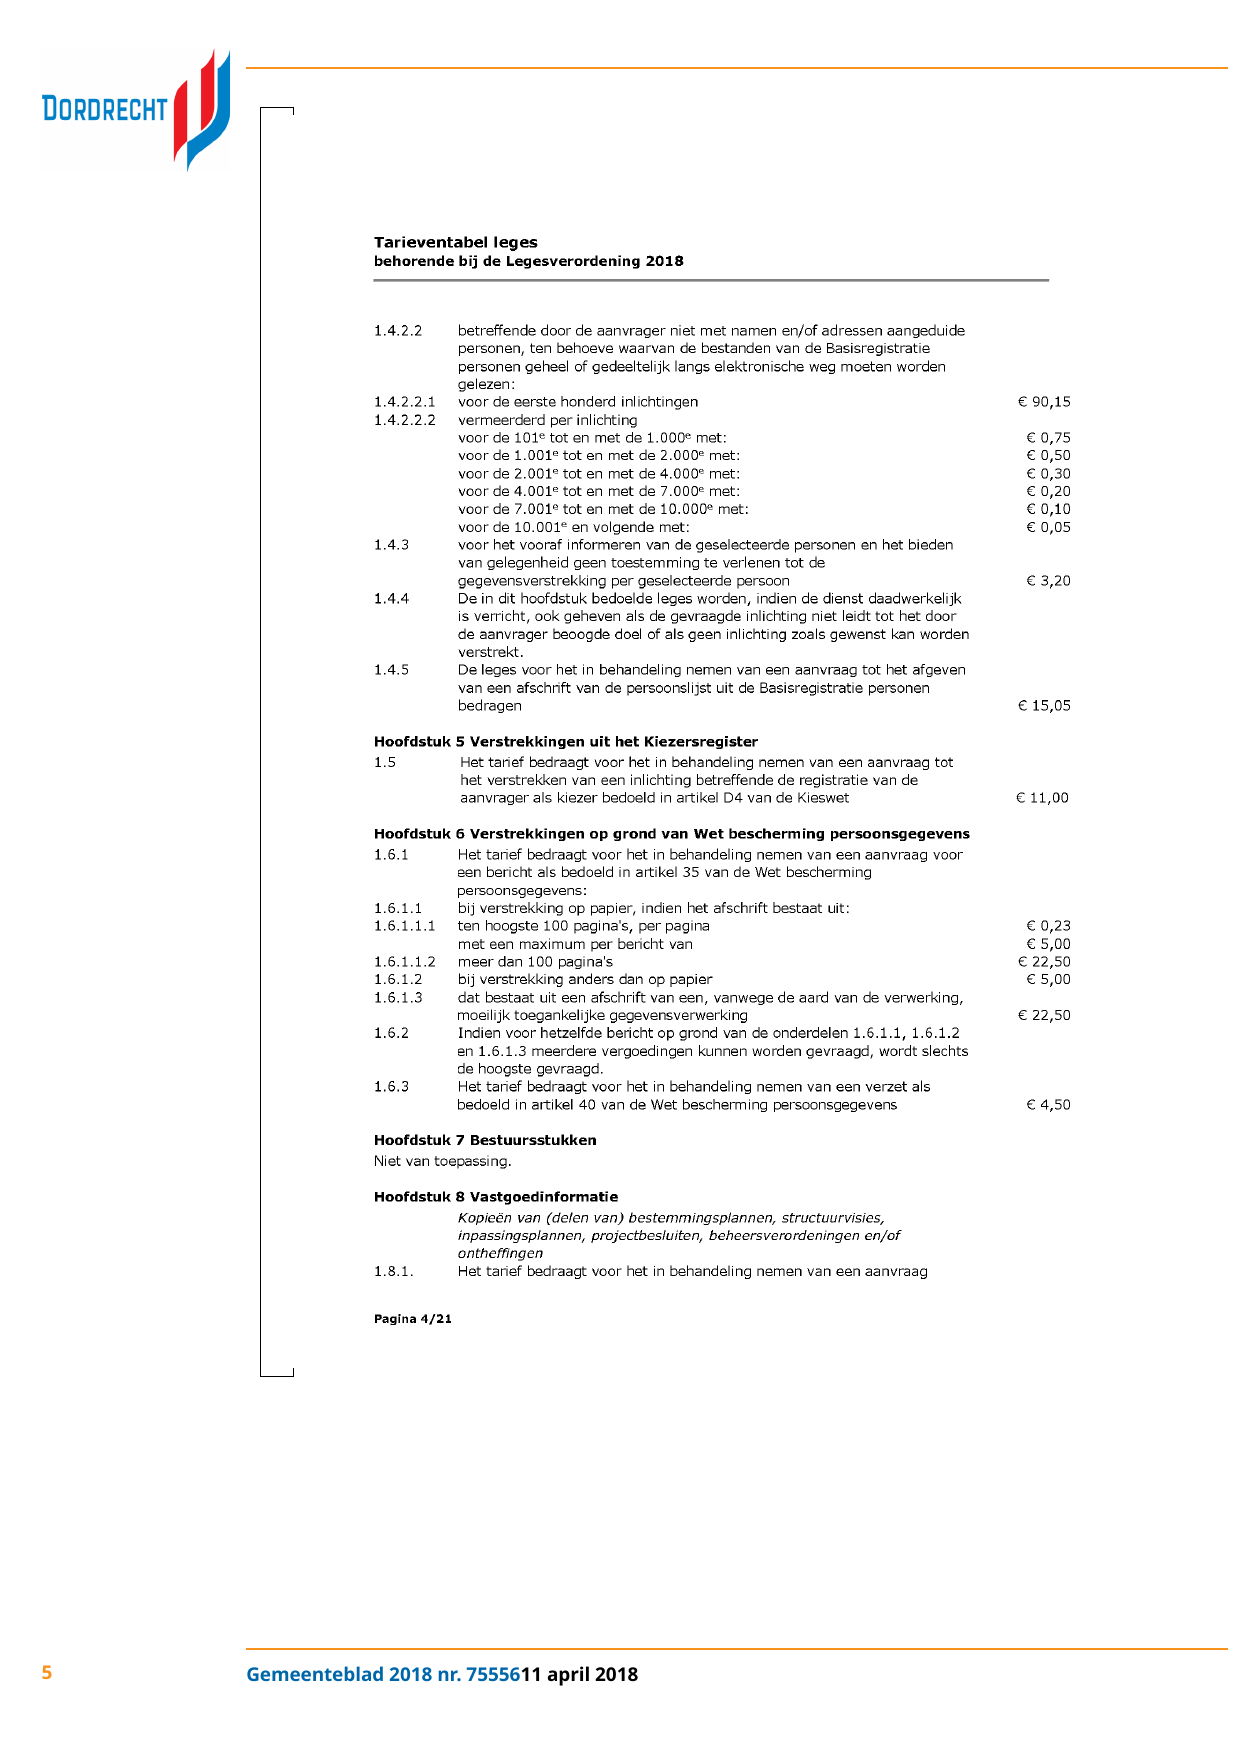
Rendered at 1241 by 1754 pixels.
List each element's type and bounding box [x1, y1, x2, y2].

picture [41, 47, 231, 172]
picture [268, 115, 1155, 1368]
